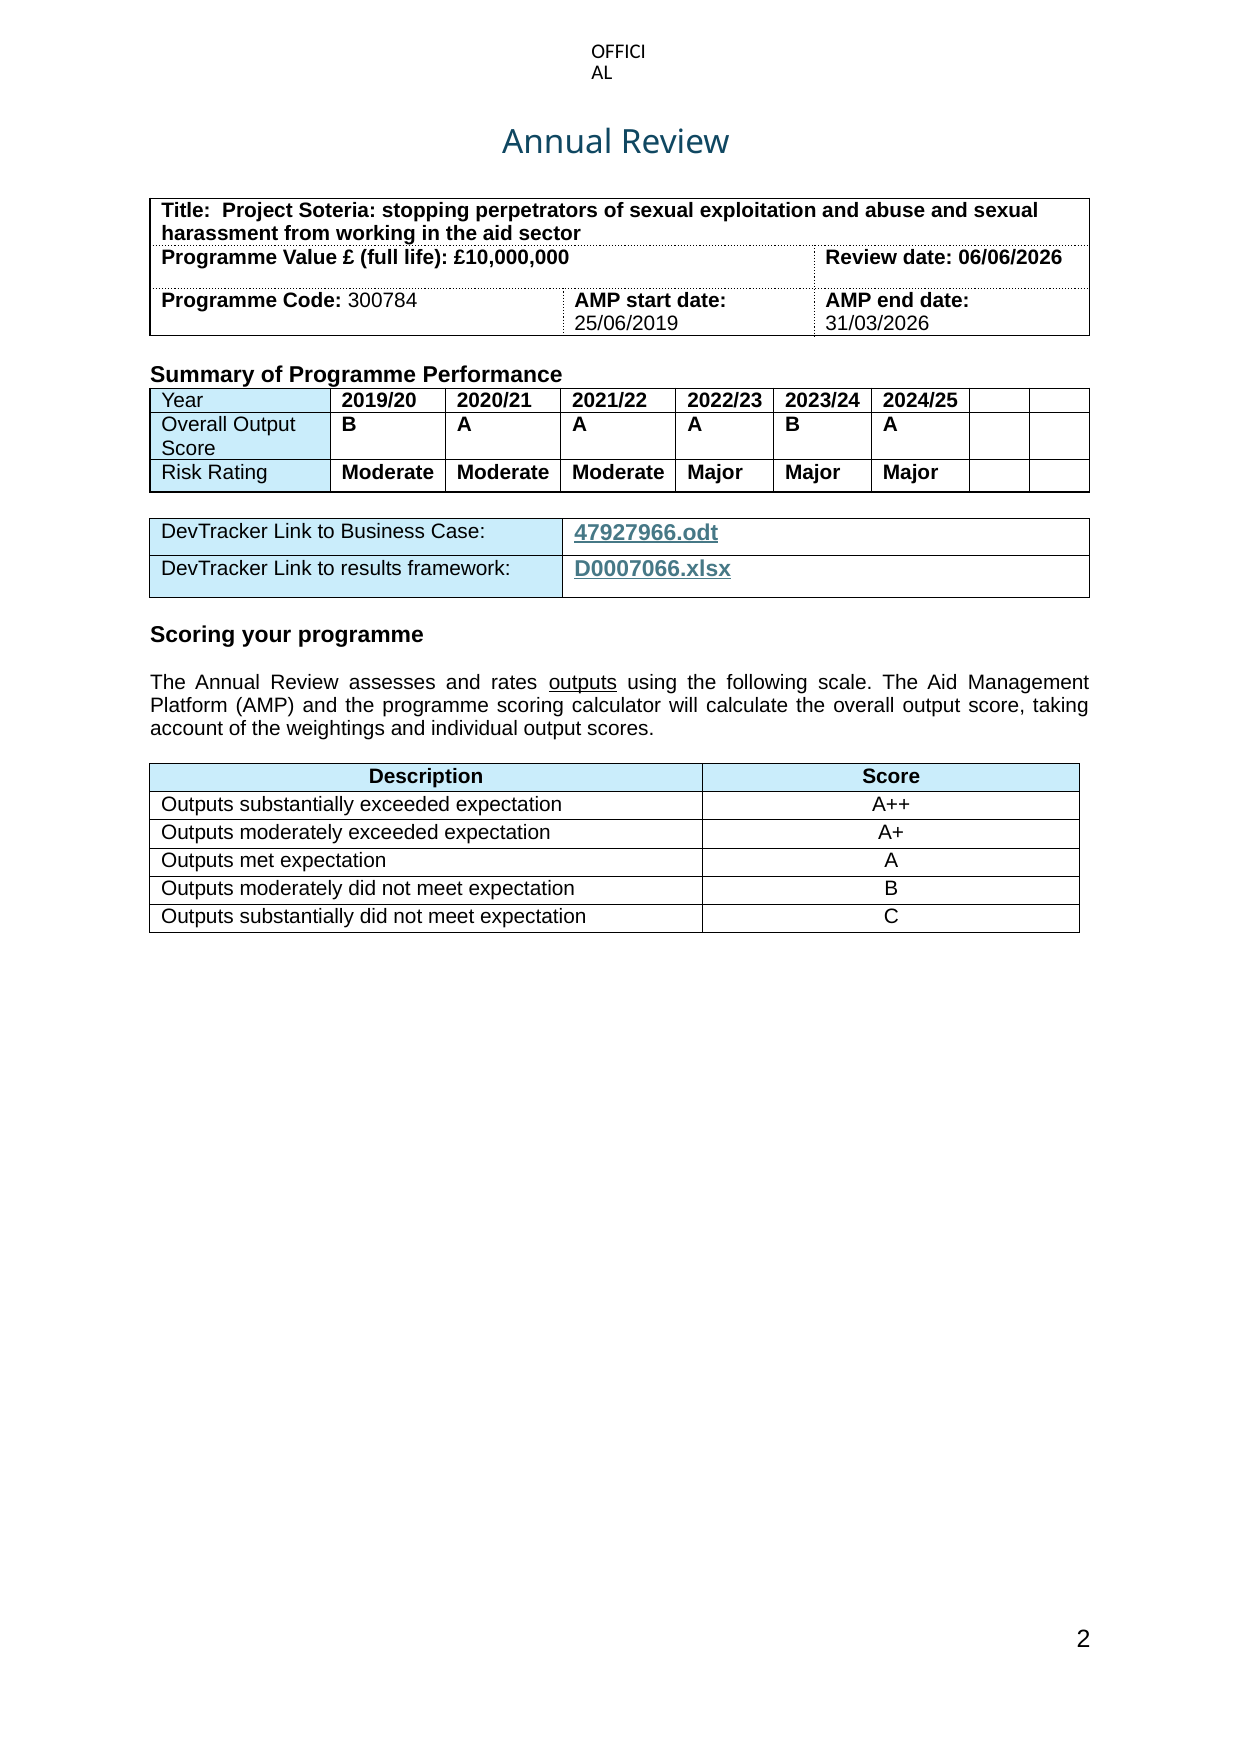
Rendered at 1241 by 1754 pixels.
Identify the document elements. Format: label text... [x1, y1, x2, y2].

table_cell A [446, 413, 560, 459]
table_header 2023/24 [774, 389, 871, 412]
table_cell AMP end date: 31/03/2026 [814, 288, 1089, 335]
table_cell Moderate [331, 460, 445, 491]
table_cell Overall Output Score [151, 413, 330, 459]
table_cell Outputs met expectation [150, 849, 702, 876]
table_cell Outputs substantially did not meet expectation [150, 905, 702, 932]
table_header 2021/22 [561, 389, 675, 412]
text Summary of Programme Performance [150, 362, 1090, 387]
table_cell B [774, 413, 871, 459]
table_cell [1030, 460, 1089, 491]
table_header 2022/23 [676, 389, 773, 412]
table_cell A [872, 413, 969, 459]
table_cell AMP start date: 25/06/2019 [563, 288, 814, 335]
table_header DevTracker Link to Business Case: [150, 519, 562, 555]
table_header 2019/20 [331, 389, 445, 412]
table_header Year [151, 389, 330, 412]
table_cell B [703, 877, 1079, 904]
table_header 2024/25 [872, 389, 969, 412]
table_cell Major [774, 460, 871, 491]
table_cell Risk Rating [151, 460, 330, 491]
table_header [1030, 389, 1089, 412]
table_cell Outputs substantially exceeded expectation [150, 792, 702, 819]
table_cell Moderate [561, 460, 675, 491]
text The Annual Review assesses and rates outputs using the following scale. The Aid Management Platform (AMP) and the programme scoring calculator will calculate the overall output score, taking account of the weightings and individual output scores. [150, 670, 1090, 740]
table_cell A+ [703, 820, 1079, 847]
table_cell C [703, 905, 1079, 932]
table_cell Major [872, 460, 969, 491]
subtitle Annual Review [150, 118, 1090, 164]
table_cell Moderate [446, 460, 560, 491]
table_cell A++ [703, 792, 1079, 819]
table_cell Programme Code: 300784 [151, 288, 563, 335]
table_cell [970, 413, 1029, 459]
table_cell A [561, 413, 675, 459]
table_header [970, 389, 1029, 412]
table_header 47927966.odt [563, 519, 1089, 555]
table_cell Programme Value £ (full life): £10,000,000 [151, 245, 814, 288]
table_cell D0007066.xlsx [563, 556, 1089, 597]
table_cell A [703, 849, 1079, 876]
table_cell [1030, 413, 1089, 459]
table_cell DevTracker Link to results framework: [150, 556, 562, 597]
table_header Score [703, 764, 1079, 791]
table_cell B [331, 413, 445, 459]
table_header 2020/21 [446, 389, 560, 412]
table_cell Major [676, 460, 773, 491]
table_header Title: Project Soteria: stopping perpetrators of sexual exploitation and abuse and sexual harassment from working in the aid sector [151, 199, 1089, 245]
table_cell Outputs moderately exceeded expectation [150, 820, 702, 847]
table_cell Review date: 06/06/2026 [814, 245, 1089, 288]
table_cell [970, 460, 1029, 491]
table_cell A [676, 413, 773, 459]
text Scoring your programme [150, 621, 1090, 647]
table_cell Outputs moderately did not meet expectation [150, 877, 702, 904]
table_header Description [150, 764, 702, 791]
